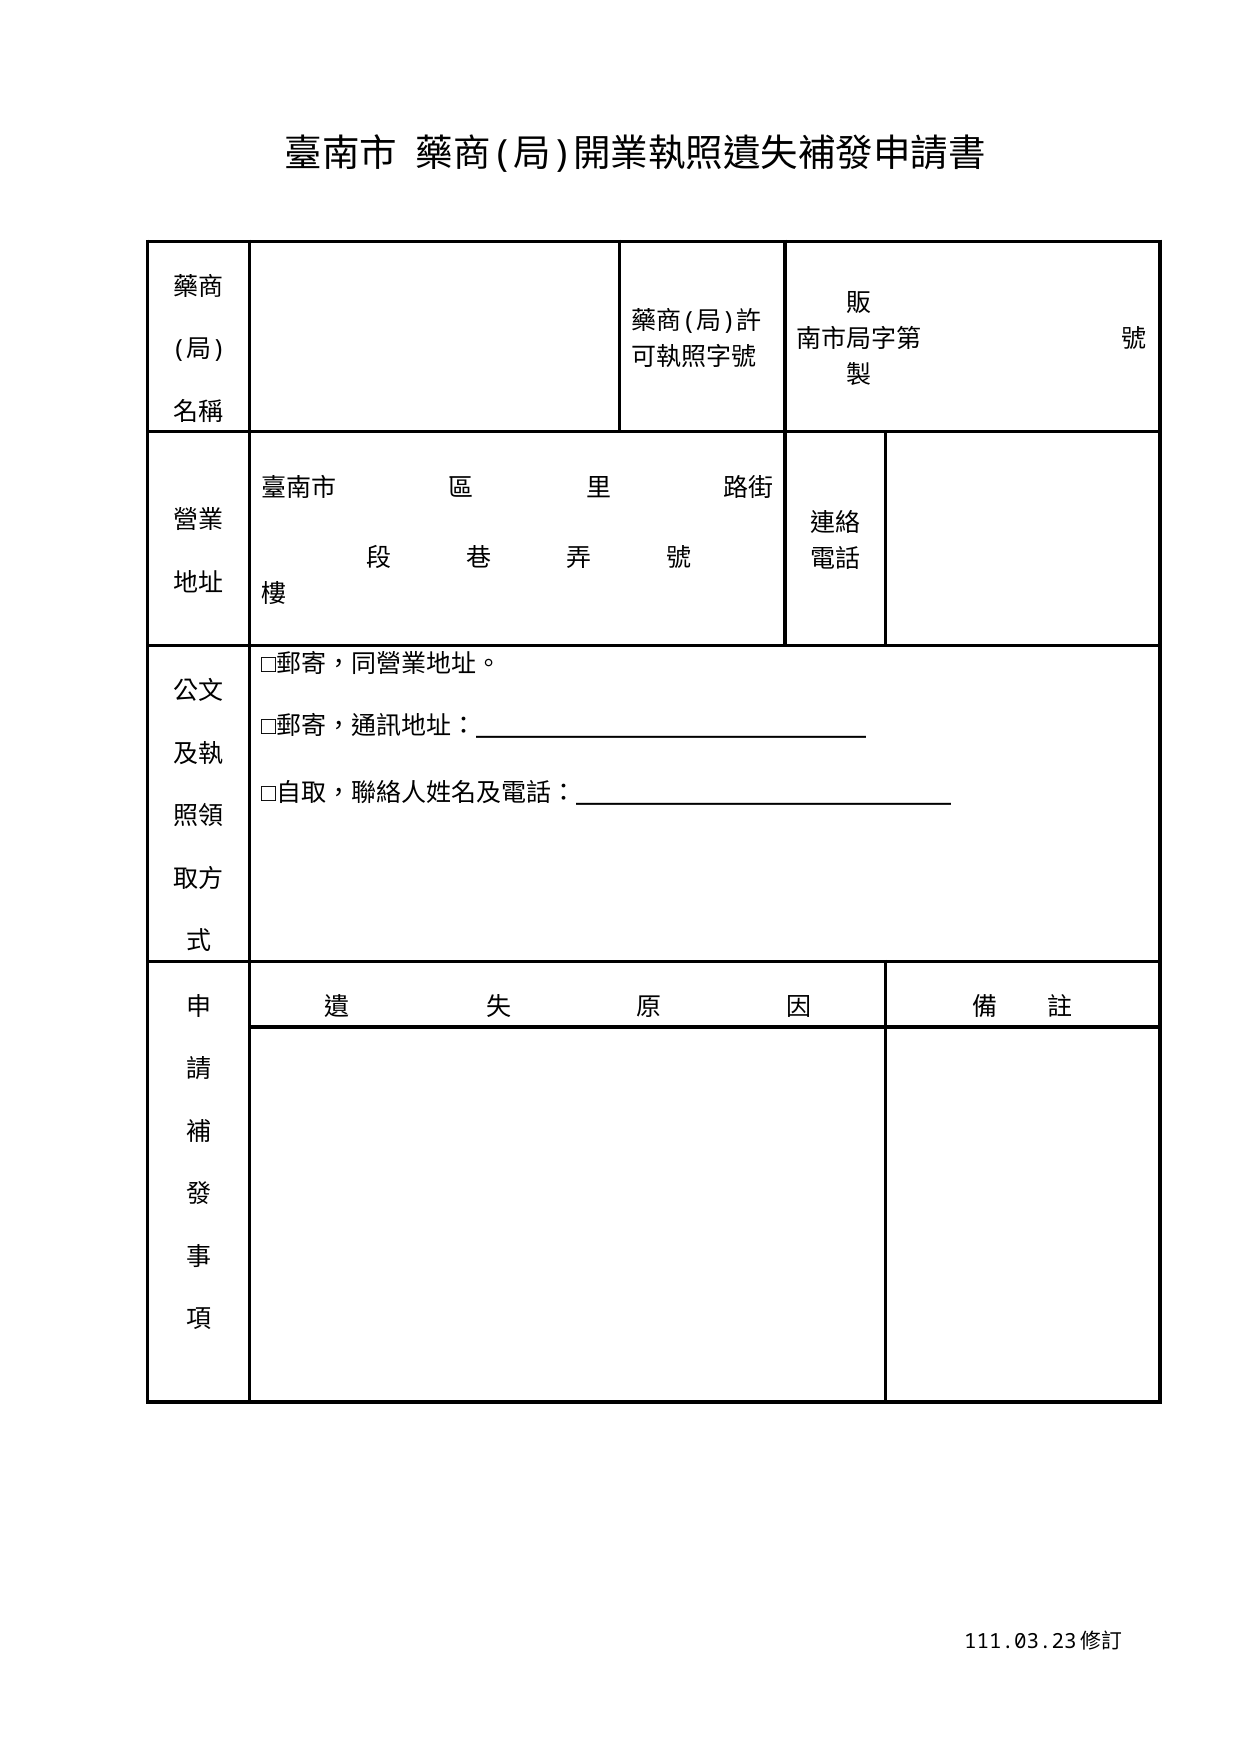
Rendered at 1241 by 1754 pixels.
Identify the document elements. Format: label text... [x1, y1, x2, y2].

table_cell 備 註 [887, 963, 1158, 1025]
table_header 藥商(局)許可執照字號 [621, 243, 783, 430]
table_header [251, 243, 618, 430]
table_cell 公文 及執 照領 取方 式 [149, 647, 248, 960]
table_cell 營業 地址 [149, 433, 248, 644]
table_cell 臺南市 區 里 路街 段 巷 弄 號 樓 [251, 433, 783, 644]
text 臺南市 藥商(局)開業執照遺失補發申請書 [148, 122, 1122, 177]
table_cell □郵寄，同營業地址。 □郵寄，通訊地址：__________________________ □自取，聯絡人姓名及電話：_________________________ [251, 647, 1158, 960]
table_cell [887, 1029, 1158, 1400]
table_header 販 南市局字第 號 製 [787, 243, 1158, 430]
table_cell 申 請 補 發 事 項 [149, 963, 248, 1400]
table_header 藥商 (局) 名稱 [149, 243, 248, 430]
table_cell 連絡 電話 [787, 433, 884, 644]
table_cell [887, 433, 1158, 644]
table_cell [251, 1029, 884, 1400]
table_cell 遺 失 原 因 [251, 963, 884, 1025]
